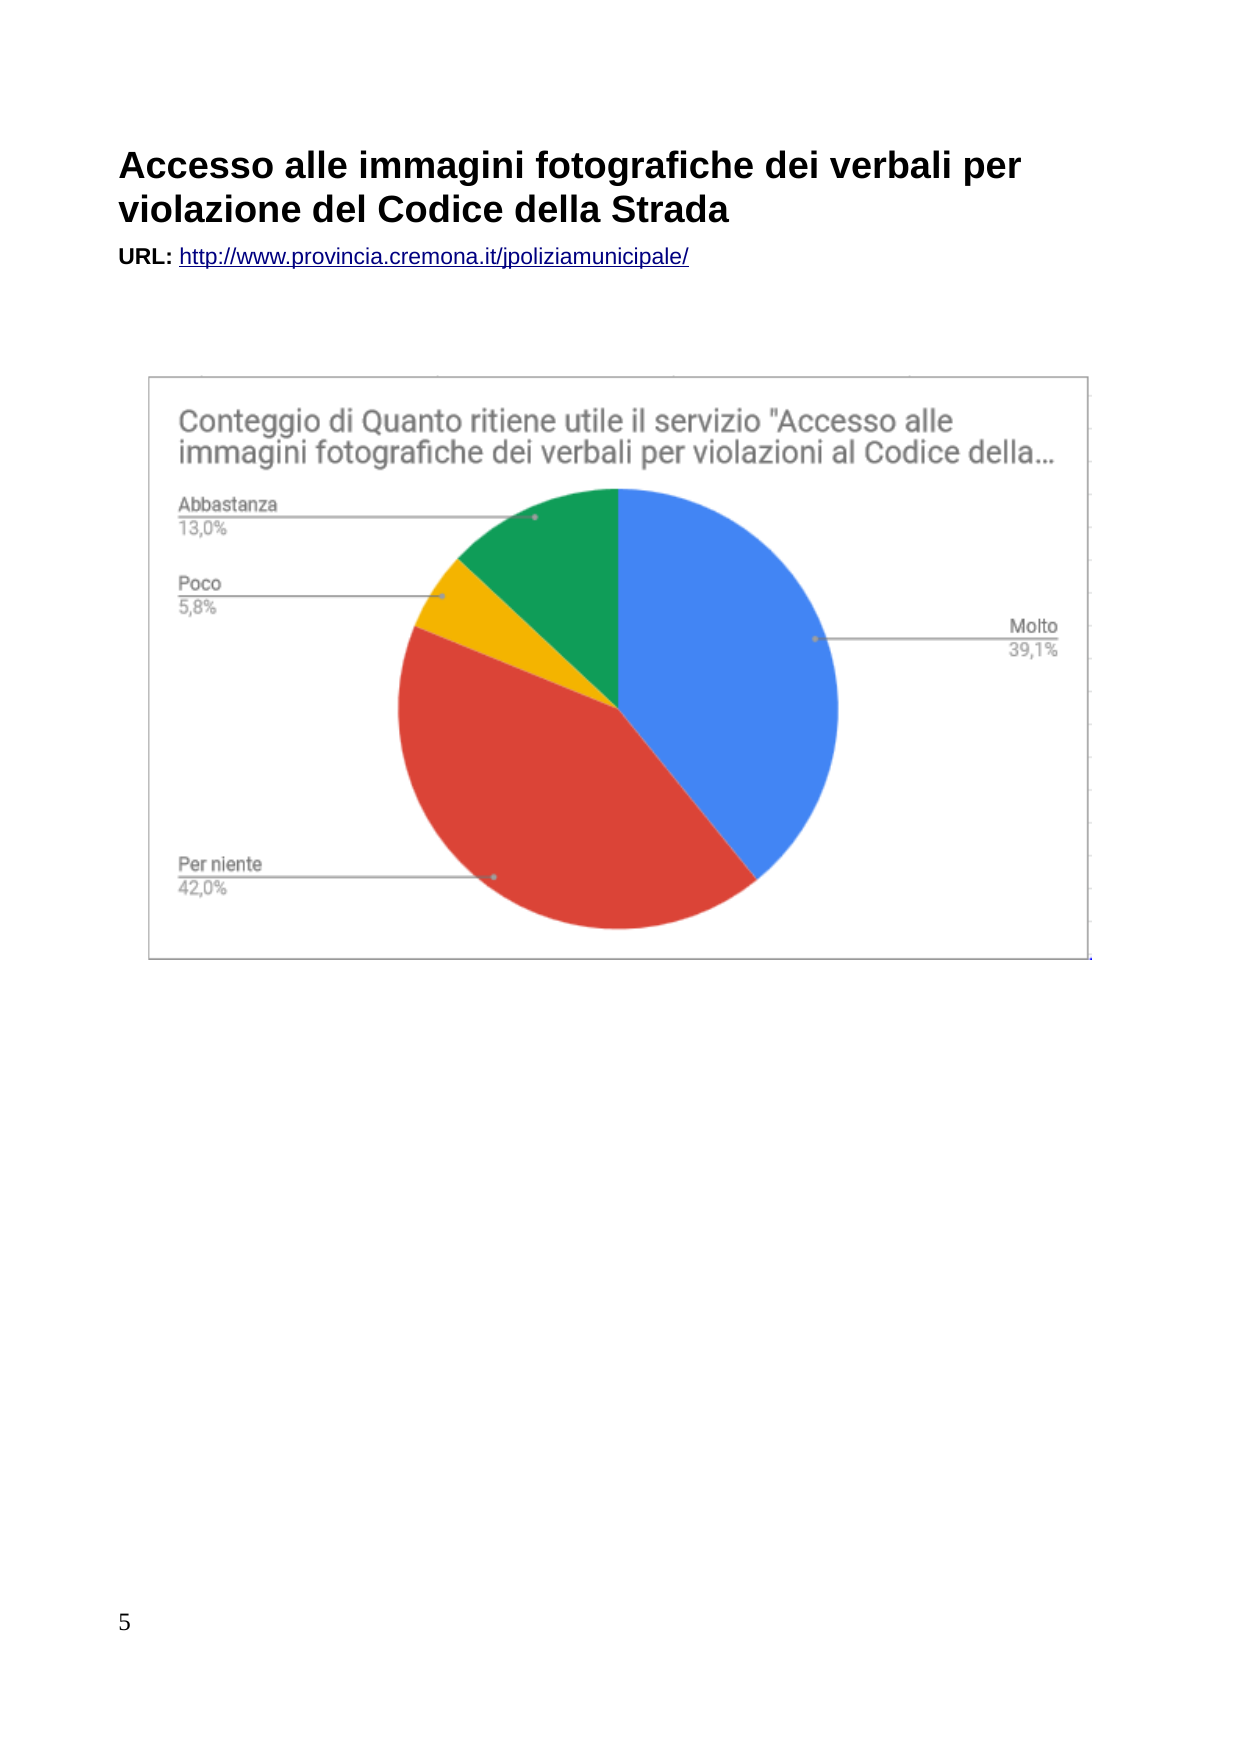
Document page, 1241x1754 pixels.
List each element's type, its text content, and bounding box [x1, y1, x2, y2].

text URL: http://www.provincia.cremona.it/jpoliziamunicipale/ [118, 243, 1122, 269]
picture [148, 375, 1092, 960]
subtitle Accesso alle immagini fotografiche dei verbali per violazione del Codice della Strada [118, 143, 1122, 230]
